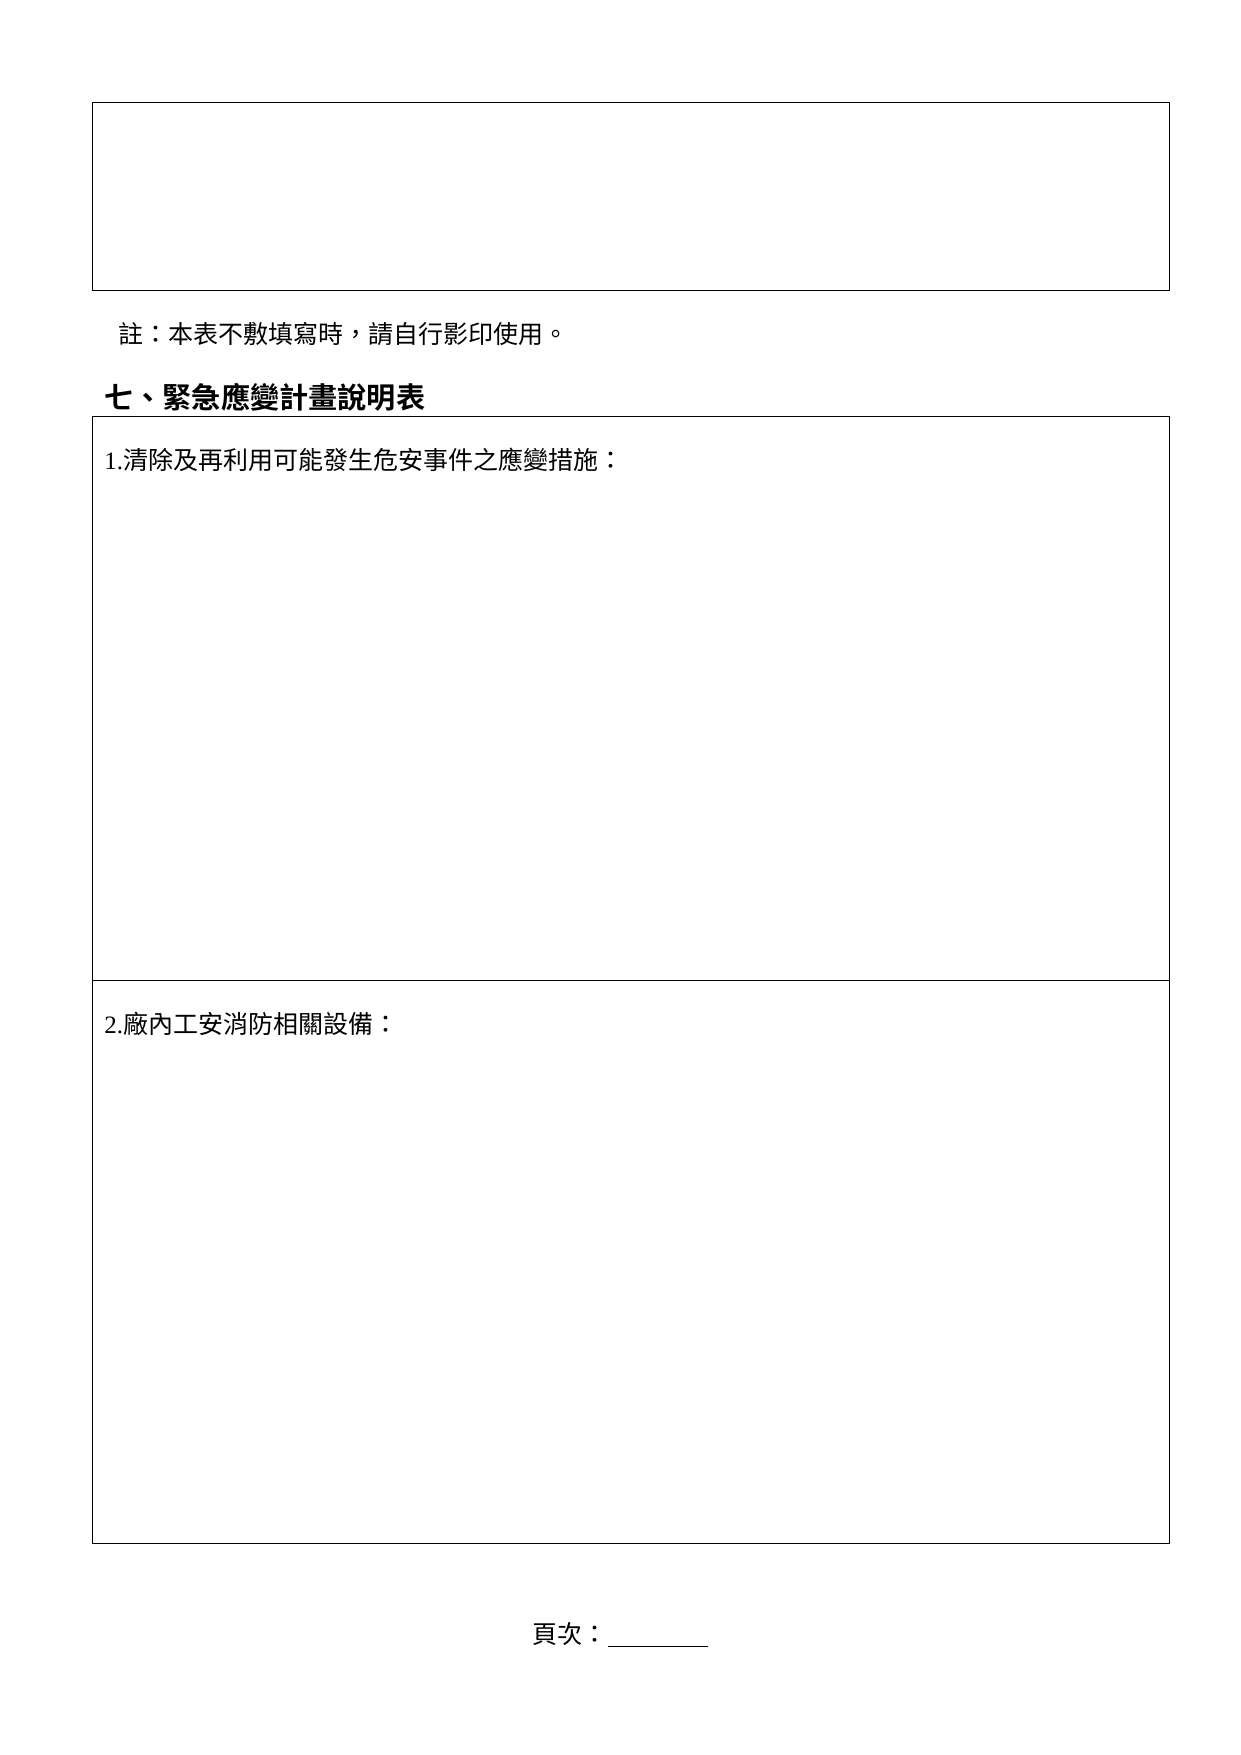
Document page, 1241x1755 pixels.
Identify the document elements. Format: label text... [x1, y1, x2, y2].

table_cell 2.廠內工安消防相關設備： [93, 981, 1169, 1543]
table_cell 1.清除及再利用可能發生危安事件之應變措施： [93, 417, 1169, 980]
table_cell [93, 103, 1169, 290]
table_header 七、緊急應變計畫說明表 [93, 354, 1169, 416]
text 註：本表不敷填寫時，請自行影印使用。 [118, 291, 1122, 354]
